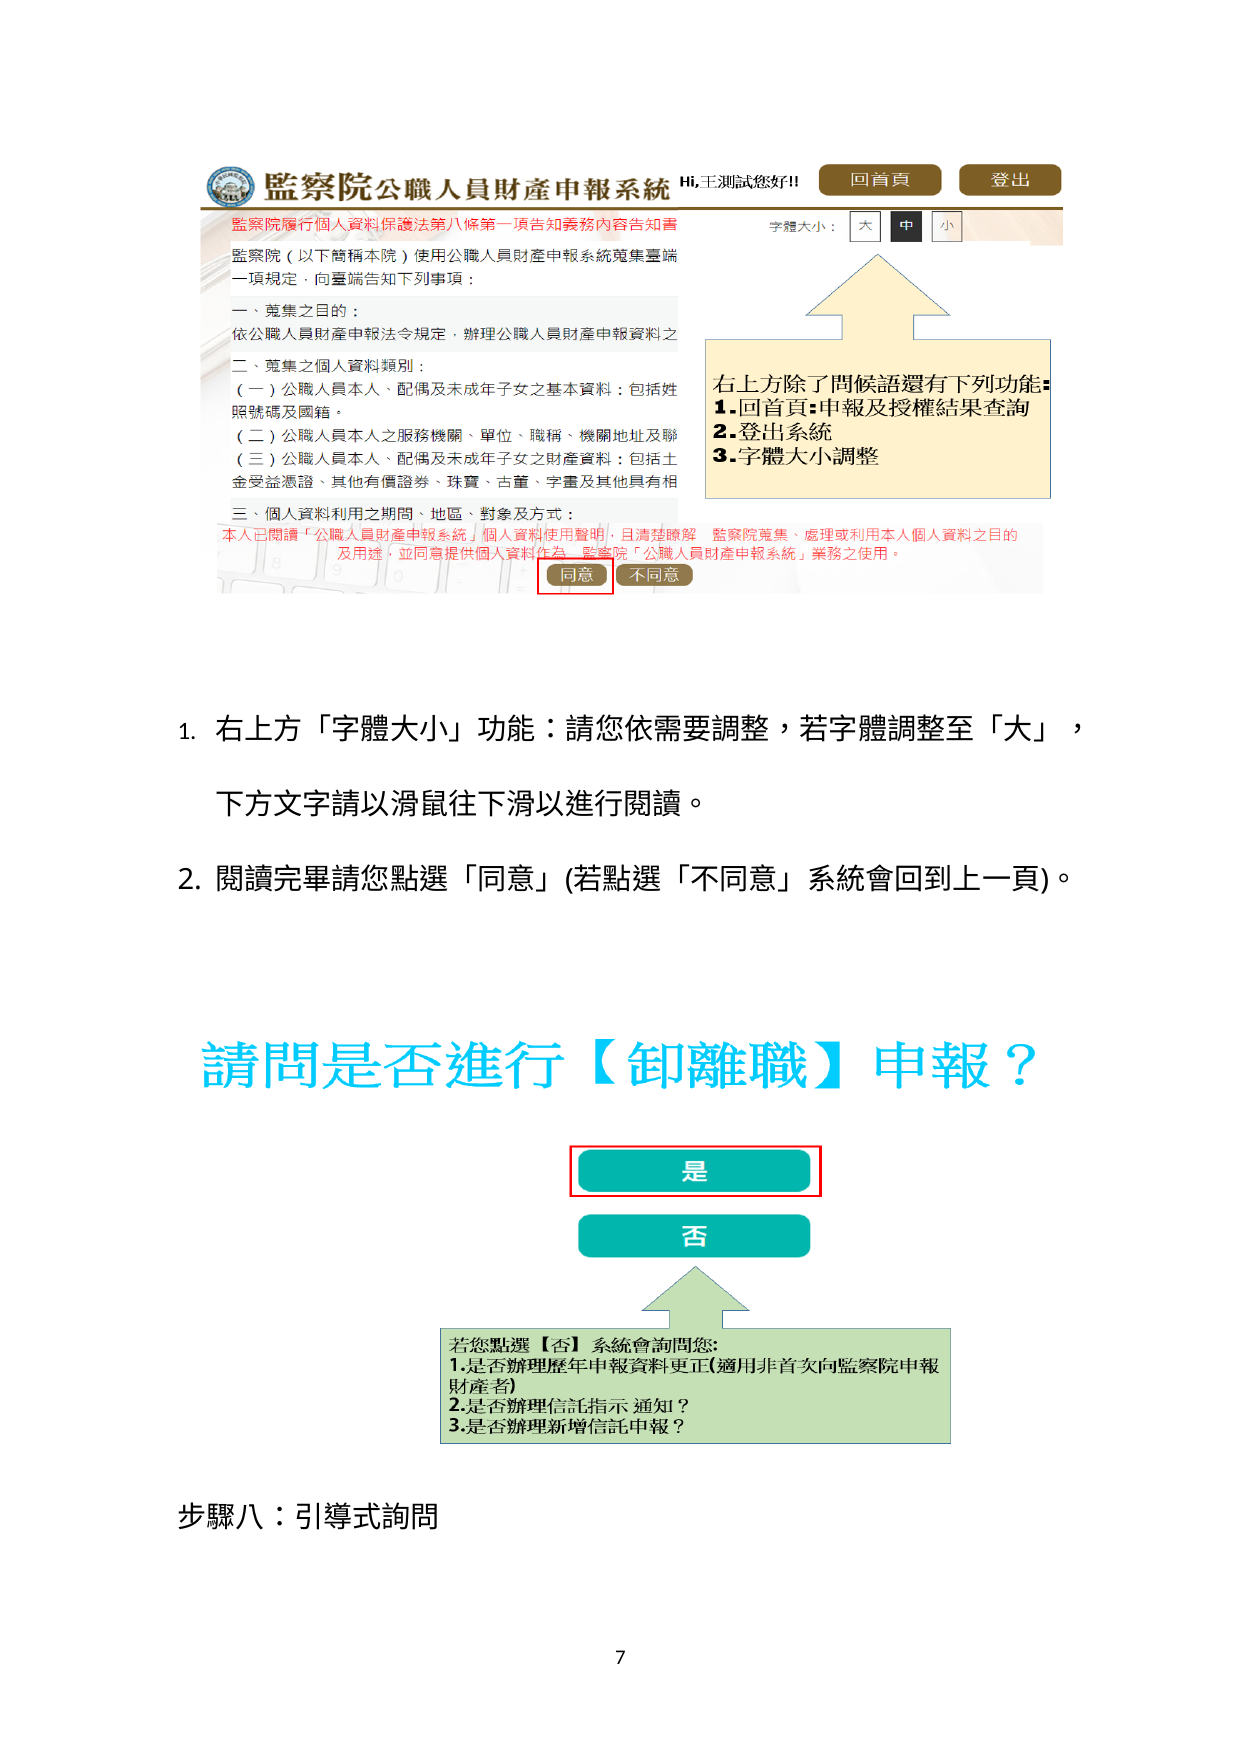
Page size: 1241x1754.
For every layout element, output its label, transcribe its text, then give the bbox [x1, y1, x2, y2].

picture [198, 163, 1063, 604]
picture [197, 1036, 1063, 1453]
list 閱讀完畢請您點選「同意」(若點選「不同意」系統會回到上一頁)。 [177, 839, 1063, 914]
text 步驟八：引導式詢問 [177, 989, 1063, 1552]
list 右上方「字體大小」功能：請您依需要調整，若字體調整至「大」，下方文字請以滑鼠往下滑以進行閱讀。 [177, 689, 1063, 839]
